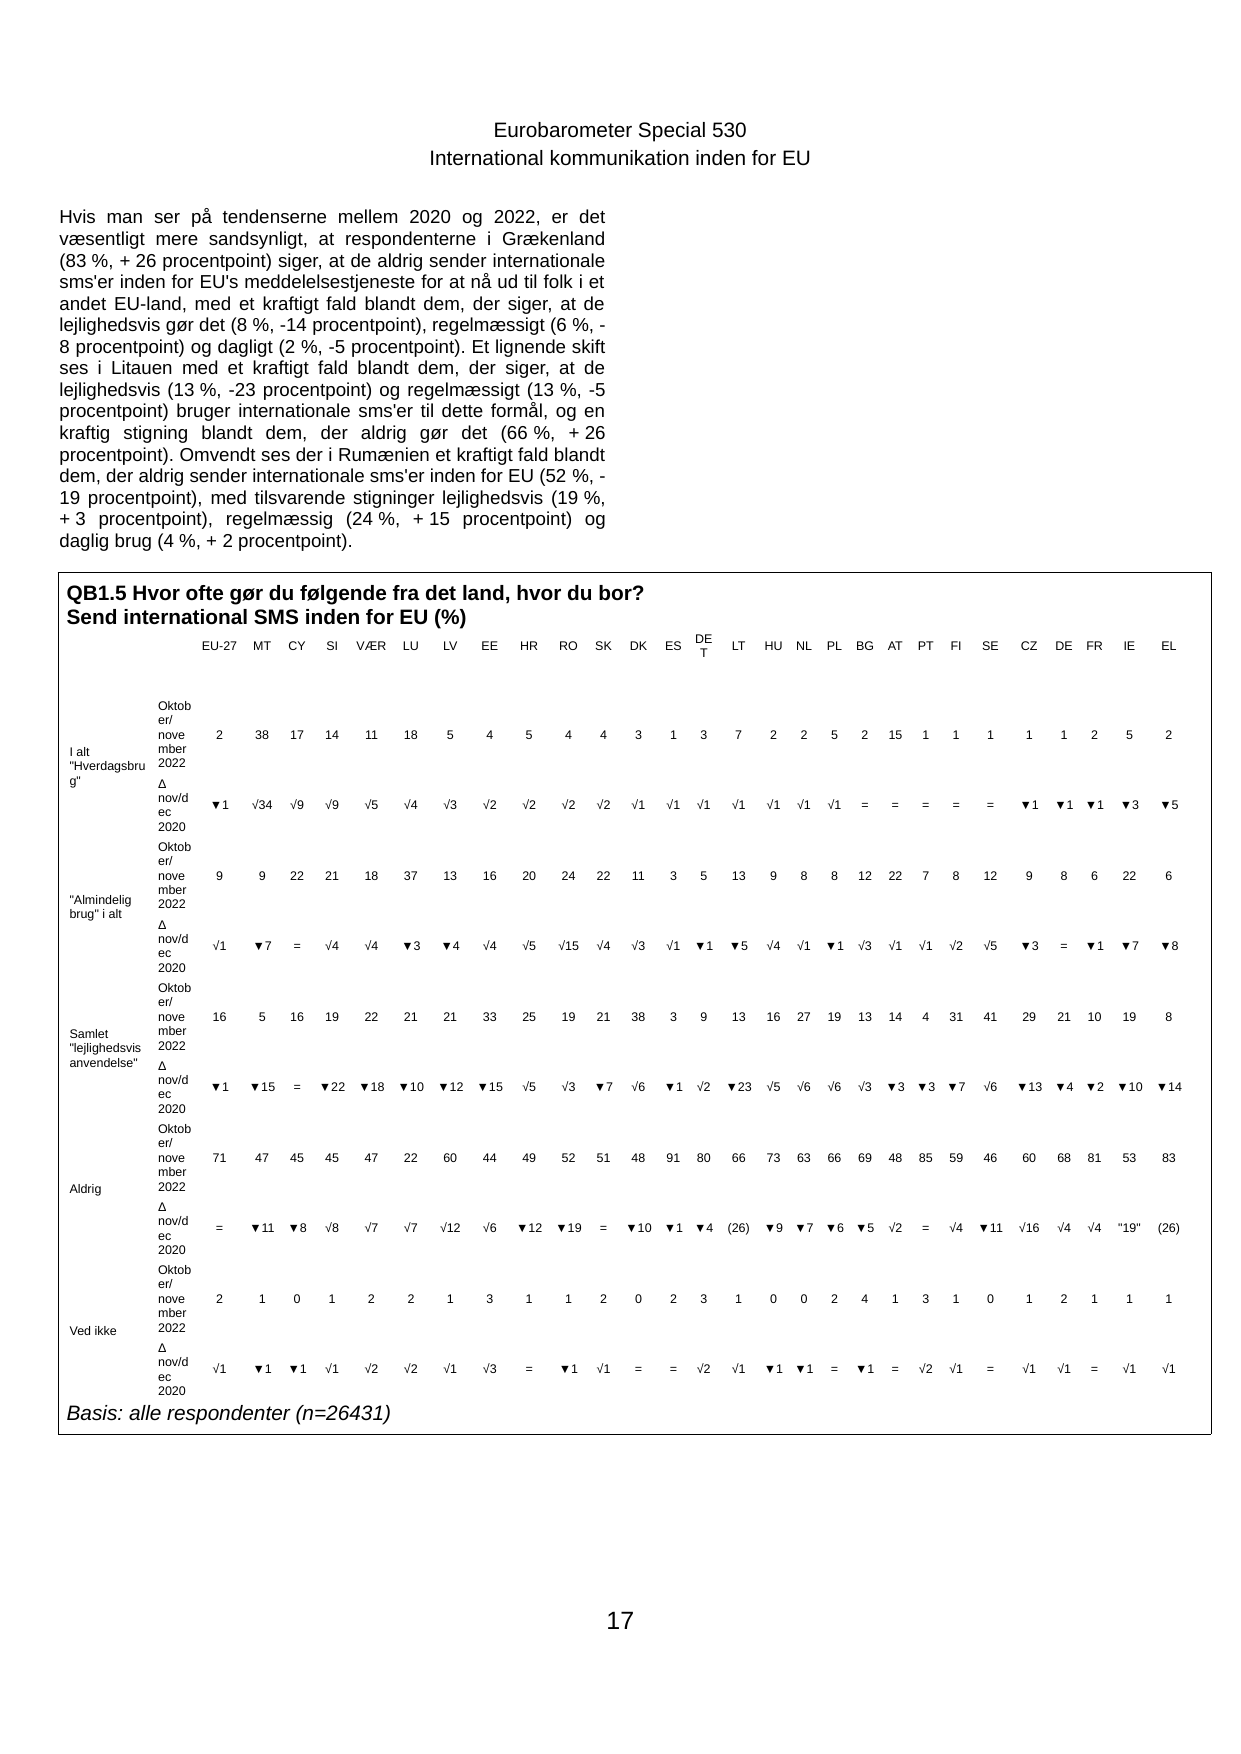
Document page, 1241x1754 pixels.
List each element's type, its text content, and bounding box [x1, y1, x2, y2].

table_cell 14 [312, 696, 351, 773]
table_cell ▼1 [789, 1338, 819, 1401]
table_cell ▼3 [1009, 914, 1049, 978]
table_cell [880, 663, 910, 696]
table_cell 91 [658, 1119, 688, 1196]
table_cell ▼7 [242, 914, 282, 978]
table_cell √5 [758, 1055, 788, 1119]
table_header SI [312, 629, 351, 663]
table_header DE [1049, 629, 1079, 663]
table_cell 8 [789, 837, 819, 914]
table_cell √2 [509, 773, 549, 837]
table_cell 11 [619, 837, 658, 914]
table_cell ▼1 [1049, 773, 1079, 837]
table_cell 21 [312, 837, 351, 914]
table_cell √4 [941, 1196, 971, 1260]
table_cell √3 [430, 773, 470, 837]
table_header LT [719, 629, 758, 663]
table_cell [658, 663, 688, 696]
table_cell I alt "Hverdagsbrug" [66, 696, 155, 837]
table_cell [351, 663, 391, 696]
text Send international SMS inden for EU (%) [66, 605, 1202, 629]
table_cell [619, 663, 658, 696]
table_cell ▼10 [619, 1196, 658, 1260]
table_cell [588, 663, 618, 696]
table_cell Δ nov/dec 2020 [155, 773, 196, 837]
table_cell ▼1 [688, 914, 719, 978]
table_cell ▼7 [1110, 914, 1149, 978]
table_cell 0 [971, 1260, 1009, 1337]
table_cell 5 [819, 696, 849, 773]
table_cell 7 [910, 837, 941, 914]
table_cell 2 [819, 1260, 849, 1337]
table_cell 41 [971, 978, 1009, 1055]
table_header [66, 629, 155, 663]
table_cell √4 [391, 773, 430, 837]
table_cell √8 [312, 1196, 351, 1260]
table_cell 21 [391, 978, 430, 1055]
table_cell √1 [719, 773, 758, 837]
table_cell √5 [509, 1055, 549, 1119]
table_cell 3 [470, 1260, 509, 1337]
table_cell 9 [1009, 837, 1049, 914]
table_cell √2 [688, 1338, 719, 1401]
table_cell √16 [1009, 1196, 1049, 1260]
table_cell ▼1 [196, 1055, 242, 1119]
table_cell 60 [1009, 1119, 1049, 1196]
table_cell 66 [819, 1119, 849, 1196]
table_cell √3 [549, 1055, 588, 1119]
table_header LU [391, 629, 430, 663]
table_cell 3 [910, 1260, 941, 1337]
table_cell [509, 663, 549, 696]
table_cell 81 [1079, 1119, 1109, 1196]
table_cell 12 [971, 837, 1009, 914]
table_cell [391, 663, 430, 696]
table_cell 8 [1149, 978, 1188, 1055]
table_cell [1049, 663, 1079, 696]
table_cell √6 [619, 1055, 658, 1119]
table_cell ▼7 [588, 1055, 618, 1119]
table_cell 25 [509, 978, 549, 1055]
table_cell ▼3 [880, 1055, 910, 1119]
table_cell [1009, 663, 1049, 696]
table_cell [1079, 663, 1109, 696]
text Hvis man ser på tendenserne mellem 2020 og 2022, er det væsentligt mere sandsynligt, at respondenterne i Grækenland (83 %, + 26 procentpoint) siger, at de aldrig sender internationale sms'er inden for EU's meddelelsestjeneste for at nå ud til folk i et andet EU-land, med et kraftigt fald blandt dem, der siger, at de lejlighedsvis gør det (8 %, -14 procentpoint), regelmæssigt (6 %, -8 procentpoint) og dagligt (2 %, -5 procentpoint). Et lignende skift ses i Litauen med et kraftigt fald blandt dem, der siger, at de lejlighedsvis (13 %, -23 procentpoint) og regelmæssigt (13 %, -5 procentpoint) bruger internationale sms'er til dette formål, og en kraftig stigning blandt dem, der aldrig gør det (66 %, + 26 procentpoint). Omvendt ses der i Rumænien et kraftigt fald blandt dem, der aldrig sender internationale sms'er inden for EU (52 %, -19 procentpoint), med tilsvarende stigninger lejlighedsvis (19 %, + 3 procentpoint), regelmæssig (24 %, + 15 procentpoint) og daglig brug (4 %, + 2 procentpoint). [59, 206, 605, 551]
table_cell 31 [941, 978, 971, 1055]
table_cell = [619, 1338, 658, 1401]
table_cell ▼7 [789, 1196, 819, 1260]
table_header VÆR [351, 629, 391, 663]
table_cell 9 [242, 837, 282, 914]
table_header NL [789, 629, 819, 663]
table_cell 5 [509, 696, 549, 773]
table_cell ▼14 [1149, 1055, 1188, 1119]
table_cell √4 [758, 914, 788, 978]
table_cell 1 [549, 1260, 588, 1337]
table_cell 1 [1149, 1260, 1188, 1337]
table_cell ▼1 [758, 1338, 788, 1401]
table_header HU [758, 629, 788, 663]
table_cell = [880, 1338, 910, 1401]
table_cell √2 [351, 1338, 391, 1401]
text QB1.5 Hvor ofte gør du følgende fra det land, hvor du bor? [66, 581, 1202, 605]
table_cell 22 [588, 837, 618, 914]
table_cell = [910, 773, 941, 837]
table_cell 1 [430, 1260, 470, 1337]
table_cell = [282, 1055, 312, 1119]
table_header LV [430, 629, 470, 663]
table_cell 11 [351, 696, 391, 773]
table_cell ▼5 [850, 1196, 880, 1260]
table_cell 0 [282, 1260, 312, 1337]
table_cell [549, 663, 588, 696]
table_cell ▼9 [758, 1196, 788, 1260]
table_header AT [880, 629, 910, 663]
table_cell 53 [1110, 1119, 1149, 1196]
table_cell = [658, 1338, 688, 1401]
table_cell 85 [910, 1119, 941, 1196]
table_cell 47 [242, 1119, 282, 1196]
table_cell = [1079, 1338, 1109, 1401]
table_cell √4 [312, 914, 351, 978]
table_cell Δ nov/dec 2020 [155, 1196, 196, 1260]
table_cell 21 [588, 978, 618, 1055]
table_cell 22 [1110, 837, 1149, 914]
table_cell 59 [941, 1119, 971, 1196]
table_cell = [910, 1196, 941, 1260]
table_header EL [1149, 629, 1188, 663]
table_cell 13 [430, 837, 470, 914]
table_cell 47 [351, 1119, 391, 1196]
table_cell 15 [880, 696, 910, 773]
table_cell ▼1 [819, 914, 849, 978]
table_cell ▼10 [1110, 1055, 1149, 1119]
table_header DK [619, 629, 658, 663]
table_cell 1 [1049, 696, 1079, 773]
table_header IE [1110, 629, 1149, 663]
table_cell 3 [688, 696, 719, 773]
table_cell √6 [789, 1055, 819, 1119]
table_cell 5 [688, 837, 719, 914]
table_cell √7 [391, 1196, 430, 1260]
table_cell √2 [880, 1196, 910, 1260]
table_cell = [850, 773, 880, 837]
table_cell 16 [282, 978, 312, 1055]
table_cell 22 [880, 837, 910, 914]
table_cell 2 [789, 696, 819, 773]
table_cell [758, 663, 788, 696]
table_cell √5 [351, 773, 391, 837]
table_cell 6 [1079, 837, 1109, 914]
table_header HR [509, 629, 549, 663]
table_cell √4 [588, 914, 618, 978]
table_cell ▼13 [1009, 1055, 1049, 1119]
table_cell 1 [880, 1260, 910, 1337]
table_cell 0 [758, 1260, 788, 1337]
table_cell ▼8 [1149, 914, 1188, 978]
table_cell √4 [470, 914, 509, 978]
table_cell 2 [1149, 696, 1188, 773]
table_cell [430, 663, 470, 696]
table_cell 13 [719, 837, 758, 914]
table_header CZ [1009, 629, 1049, 663]
table_header FR [1079, 629, 1109, 663]
table_cell ▼3 [1110, 773, 1149, 837]
table_cell 3 [688, 1260, 719, 1337]
table_cell 2 [351, 1260, 391, 1337]
table_cell ▼10 [391, 1055, 430, 1119]
table_cell 3 [619, 696, 658, 773]
table_cell 4 [588, 696, 618, 773]
table_cell Ved ikke [66, 1260, 155, 1401]
table_cell 2 [196, 1260, 242, 1337]
table_cell ▼1 [1079, 773, 1109, 837]
table_cell 13 [719, 978, 758, 1055]
table_cell 1 [971, 696, 1009, 773]
table_cell √2 [688, 1055, 719, 1119]
table_cell √1 [1110, 1338, 1149, 1401]
table_header EE [470, 629, 509, 663]
table_cell √1 [910, 914, 941, 978]
table_header SE [971, 629, 1009, 663]
table_cell √5 [971, 914, 1009, 978]
text Basis: alle respondenter (n=26431) [66, 1401, 1202, 1425]
table_cell √6 [971, 1055, 1009, 1119]
table_cell √1 [1049, 1338, 1079, 1401]
table_cell (26) [719, 1196, 758, 1260]
table_cell ▼4 [1049, 1055, 1079, 1119]
table_cell √2 [549, 773, 588, 837]
table_cell 2 [391, 1260, 430, 1337]
table_cell 3 [658, 837, 688, 914]
table_cell Aldrig [66, 1119, 155, 1260]
table_cell √2 [391, 1338, 430, 1401]
table_cell ▼1 [242, 1338, 282, 1401]
table_cell ▼18 [351, 1055, 391, 1119]
table_cell 16 [470, 837, 509, 914]
table_cell 10 [1079, 978, 1109, 1055]
table_cell [819, 663, 849, 696]
table_cell 1 [941, 1260, 971, 1337]
table_cell ▼4 [430, 914, 470, 978]
table_cell 18 [391, 696, 430, 773]
table_cell 17 [282, 696, 312, 773]
table_cell √3 [470, 1338, 509, 1401]
table_cell 1 [1079, 1260, 1109, 1337]
table_cell [1110, 663, 1149, 696]
table_cell 49 [509, 1119, 549, 1196]
table_cell 46 [971, 1119, 1009, 1196]
table_cell "Almindelig brug" i alt [66, 837, 155, 978]
table_cell = [588, 1196, 618, 1260]
table_cell [971, 663, 1009, 696]
table_cell √1 [819, 773, 849, 837]
table_cell Samlet "lejlighedsvis anvendelse" [66, 978, 155, 1119]
table_header [155, 629, 196, 663]
table_cell 1 [941, 696, 971, 773]
table_cell √1 [658, 914, 688, 978]
table_cell ▼1 [282, 1338, 312, 1401]
table_cell Δ nov/dec 2020 [155, 1338, 196, 1401]
table_cell (26) [1149, 1196, 1188, 1260]
table_cell 9 [196, 837, 242, 914]
table_cell √1 [758, 773, 788, 837]
table_cell √9 [312, 773, 351, 837]
table_header PL [819, 629, 849, 663]
table_cell ▼3 [910, 1055, 941, 1119]
table_cell 7 [719, 696, 758, 773]
table_cell 37 [391, 837, 430, 914]
table_cell √1 [430, 1338, 470, 1401]
table_cell 63 [789, 1119, 819, 1196]
table_cell ▼12 [509, 1196, 549, 1260]
table_cell √6 [470, 1196, 509, 1260]
table_cell 2 [1049, 1260, 1079, 1337]
table_cell 1 [1110, 1260, 1149, 1337]
table_cell 4 [910, 978, 941, 1055]
table_cell √2 [941, 914, 971, 978]
table_cell 69 [850, 1119, 880, 1196]
table_cell 83 [1149, 1119, 1188, 1196]
table_cell 5 [1110, 696, 1149, 773]
table_cell 24 [549, 837, 588, 914]
table_cell 4 [549, 696, 588, 773]
table_cell √2 [470, 773, 509, 837]
table_cell √2 [588, 773, 618, 837]
table_cell [789, 663, 819, 696]
table_cell 16 [758, 978, 788, 1055]
table_cell 45 [312, 1119, 351, 1196]
table_cell [1149, 663, 1188, 696]
table_cell 33 [470, 978, 509, 1055]
table_cell [850, 663, 880, 696]
table_cell ▼1 [658, 1196, 688, 1260]
table_header CY [282, 629, 312, 663]
table_cell = [819, 1338, 849, 1401]
table_cell 0 [789, 1260, 819, 1337]
table_cell ▼11 [971, 1196, 1009, 1260]
table_cell ▼3 [391, 914, 430, 978]
table_cell 51 [588, 1119, 618, 1196]
table_cell 1 [312, 1260, 351, 1337]
table_cell ▼15 [470, 1055, 509, 1119]
table_cell 12 [850, 837, 880, 914]
table_cell ▼1 [549, 1338, 588, 1401]
table_cell 5 [242, 978, 282, 1055]
table_cell 3 [658, 978, 688, 1055]
table_cell [688, 663, 719, 696]
table_cell [719, 663, 758, 696]
table_cell 29 [1009, 978, 1049, 1055]
table_cell Oktober/november 2022 [155, 1119, 196, 1196]
table_cell 2 [588, 1260, 618, 1337]
table_cell √9 [282, 773, 312, 837]
table_cell 1 [1009, 1260, 1049, 1337]
table_cell 6 [1149, 837, 1188, 914]
table_cell √1 [941, 1338, 971, 1401]
table_cell √4 [1079, 1196, 1109, 1260]
table_cell ▼1 [196, 773, 242, 837]
table_cell √1 [789, 773, 819, 837]
table_cell 0 [619, 1260, 658, 1337]
table_cell 4 [850, 1260, 880, 1337]
table_cell 8 [941, 837, 971, 914]
table_cell Oktober/november 2022 [155, 837, 196, 914]
table_cell 38 [242, 696, 282, 773]
table_header BG [850, 629, 880, 663]
table_header MT [242, 629, 282, 663]
table_cell ▼6 [819, 1196, 849, 1260]
table_cell 14 [880, 978, 910, 1055]
table_cell 5 [430, 696, 470, 773]
table_cell 1 [658, 696, 688, 773]
table_cell 9 [758, 837, 788, 914]
table_cell [941, 663, 971, 696]
table_cell [282, 663, 312, 696]
table_cell √1 [588, 1338, 618, 1401]
table_cell 1 [719, 1260, 758, 1337]
table_cell √6 [819, 1055, 849, 1119]
table_cell = [509, 1338, 549, 1401]
table_cell Δ nov/dec 2020 [155, 914, 196, 978]
table_cell √1 [688, 773, 719, 837]
table_cell ▼5 [1149, 773, 1188, 837]
table_cell 19 [312, 978, 351, 1055]
table_cell √3 [850, 914, 880, 978]
table_cell ▼1 [658, 1055, 688, 1119]
table_cell √1 [196, 1338, 242, 1401]
table_cell ▼1 [850, 1338, 880, 1401]
table_cell 2 [758, 696, 788, 773]
table_cell √12 [430, 1196, 470, 1260]
table_cell 68 [1049, 1119, 1079, 1196]
table_cell √1 [1009, 1338, 1049, 1401]
table_cell 48 [880, 1119, 910, 1196]
table_cell √34 [242, 773, 282, 837]
table_cell 22 [391, 1119, 430, 1196]
table_cell 45 [282, 1119, 312, 1196]
table_cell √4 [351, 914, 391, 978]
table_cell 18 [351, 837, 391, 914]
table_header PT [910, 629, 941, 663]
table_cell ▼23 [719, 1055, 758, 1119]
table_cell 44 [470, 1119, 509, 1196]
table_cell = [1049, 914, 1079, 978]
table_cell ▼2 [1079, 1055, 1109, 1119]
table_cell [196, 663, 242, 696]
table_cell [155, 663, 196, 696]
table_cell ▼19 [549, 1196, 588, 1260]
table_cell 60 [430, 1119, 470, 1196]
table_cell Oktober/november 2022 [155, 696, 196, 773]
table_cell 8 [1049, 837, 1079, 914]
table_cell [242, 663, 282, 696]
table_cell [910, 663, 941, 696]
table_header RO [549, 629, 588, 663]
table_cell Oktober/november 2022 [155, 978, 196, 1055]
table_cell 16 [196, 978, 242, 1055]
table_cell ▼12 [430, 1055, 470, 1119]
table_cell ▼7 [941, 1055, 971, 1119]
table_cell √15 [549, 914, 588, 978]
table_cell √5 [509, 914, 549, 978]
table_cell √1 [312, 1338, 351, 1401]
table_cell 52 [549, 1119, 588, 1196]
table_cell 22 [282, 837, 312, 914]
table_cell ▼22 [312, 1055, 351, 1119]
table_cell 66 [719, 1119, 758, 1196]
table_cell 19 [1110, 978, 1149, 1055]
table_cell 48 [619, 1119, 658, 1196]
table_cell 21 [1049, 978, 1079, 1055]
table_header FI [941, 629, 971, 663]
table_cell √1 [658, 773, 688, 837]
table_cell Δ nov/dec 2020 [155, 1055, 196, 1119]
table_cell = [880, 773, 910, 837]
table_cell √1 [1149, 1338, 1188, 1401]
table_header ES [658, 629, 688, 663]
table_cell ▼8 [282, 1196, 312, 1260]
table_cell ▼5 [719, 914, 758, 978]
table_cell 1 [910, 696, 941, 773]
table_cell 1 [1009, 696, 1049, 773]
table_cell "19" [1110, 1196, 1149, 1260]
table_cell ▼1 [1079, 914, 1109, 978]
table_cell ▼15 [242, 1055, 282, 1119]
table_cell 2 [850, 696, 880, 773]
table_cell = [282, 914, 312, 978]
table_cell 27 [789, 978, 819, 1055]
table_cell 2 [658, 1260, 688, 1337]
table_cell √1 [719, 1338, 758, 1401]
table_cell 1 [509, 1260, 549, 1337]
table_header DET [688, 629, 719, 663]
table_cell 13 [850, 978, 880, 1055]
table_cell ▼4 [688, 1196, 719, 1260]
table_cell 2 [1079, 696, 1109, 773]
table_cell [470, 663, 509, 696]
table_cell = [971, 1338, 1009, 1401]
table_cell √7 [351, 1196, 391, 1260]
table_header SK [588, 629, 618, 663]
table_cell 80 [688, 1119, 719, 1196]
table_cell 4 [470, 696, 509, 773]
table_cell ▼1 [1009, 773, 1049, 837]
table_cell √3 [850, 1055, 880, 1119]
table_cell 71 [196, 1119, 242, 1196]
table_cell 73 [758, 1119, 788, 1196]
table_header EU-27 [196, 629, 242, 663]
table_cell Oktober/november 2022 [155, 1260, 196, 1337]
table_cell ▼11 [242, 1196, 282, 1260]
table_cell 20 [509, 837, 549, 914]
table_cell √1 [619, 773, 658, 837]
table_cell 19 [819, 978, 849, 1055]
table_cell = [941, 773, 971, 837]
table_cell 9 [688, 978, 719, 1055]
table_cell [66, 663, 155, 696]
table_cell √4 [1049, 1196, 1079, 1260]
table_cell 2 [196, 696, 242, 773]
table_cell 21 [430, 978, 470, 1055]
table_cell 38 [619, 978, 658, 1055]
table_cell 19 [549, 978, 588, 1055]
table_cell 22 [351, 978, 391, 1055]
table_cell √1 [196, 914, 242, 978]
table_cell 8 [819, 837, 849, 914]
table_cell [312, 663, 351, 696]
table_cell √2 [910, 1338, 941, 1401]
table_cell √3 [619, 914, 658, 978]
table_cell √1 [880, 914, 910, 978]
table_cell 1 [242, 1260, 282, 1337]
table_cell √1 [789, 914, 819, 978]
table_cell = [971, 773, 1009, 837]
table_cell = [196, 1196, 242, 1260]
